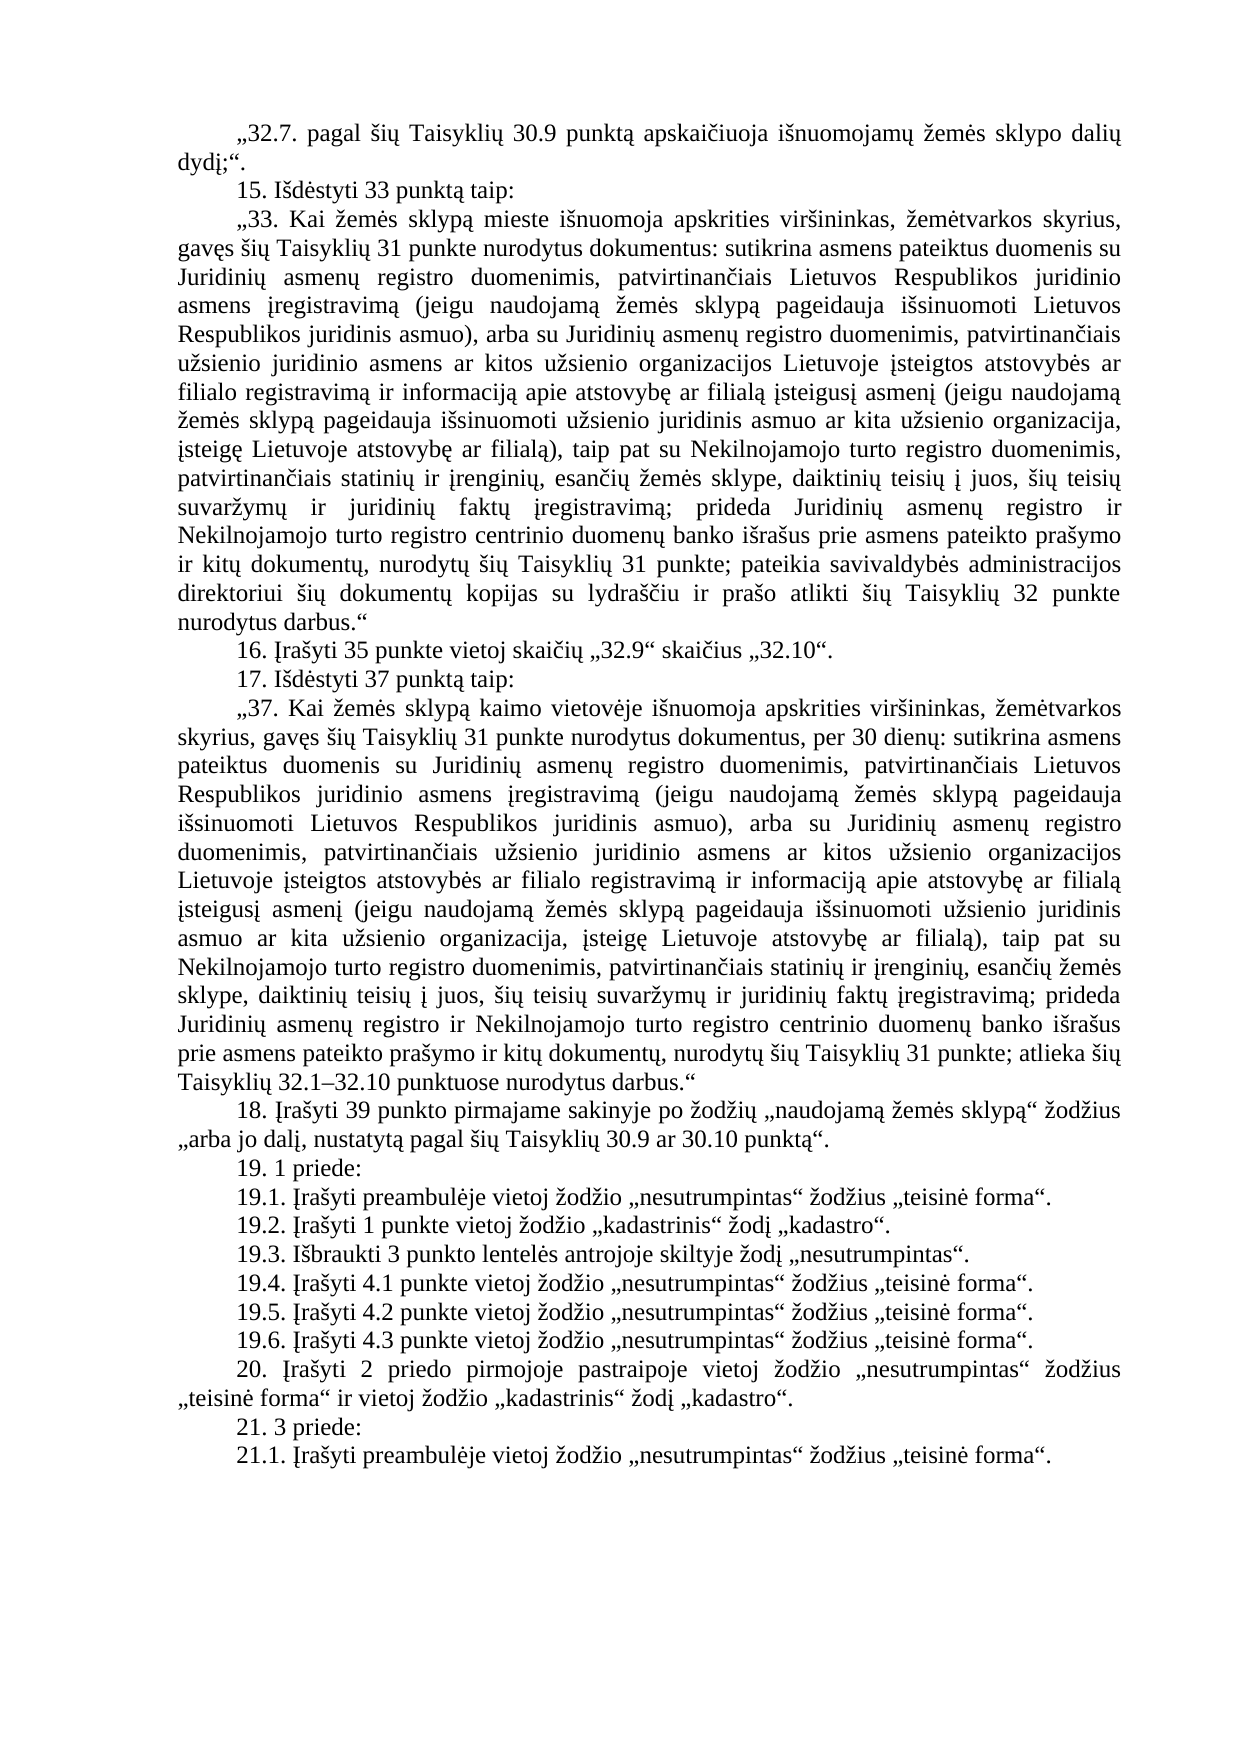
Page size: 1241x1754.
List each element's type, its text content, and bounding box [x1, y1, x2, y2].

text 16. Įrašyti 35 punkte vietoj skaičių „32.9“ skaičius „32.10“. [177, 636, 1122, 664]
text 19. 1 priede: [177, 1153, 1122, 1182]
text 15. Išdėstyti 33 punktą taip: [177, 176, 1122, 204]
text 19.2. Įrašyti 1 punkte vietoj žodžio „kadastrinis“ žodį „kadastro“. [177, 1211, 1122, 1239]
text 18. Įrašyti 39 punkto pirmajame sakinyje po žodžių „naudojamą žemės sklypą“ žodžius „arba jo dalį, nustatytą pagal šių Taisyklių 30.9 ar 30.10 punktą“. [177, 1096, 1122, 1153]
text „33. Kai žemės sklypą mieste išnuomoja apskrities viršininkas, žemėtvarkos skyrius, gavęs šių Taisyklių 31 punkte nurodytus dokumentus: sutikrina asmens pateiktus duomenis su Juridinių asmenų registro duomenimis, patvirtinančiais Lietuvos Respublikos juridinio asmens įregistravimą (jeigu naudojamą žemės sklypą pageidauja išsinuomoti Lietuvos Respublikos juridinis asmuo), arba su Juridinių asmenų registro duomenimis, patvirtinančiais užsienio juridinio asmens ar kitos užsienio organizacijos Lietuvoje įsteigtos atstovybės ar filialo registravimą ir informaciją apie atstovybę ar filialą įsteigusį asmenį (jeigu naudojamą žemės sklypą pageidauja išsinuomoti užsienio juridinis asmuo ar kita užsienio organizacija, įsteigę Lietuvoje atstovybę ar filialą), taip pat su Nekilnojamojo turto registro duomenimis, patvirtinančiais statinių ir įrenginių, esančių žemės sklype, daiktinių teisių į juos, šių teisių suvaržymų ir juridinių faktų įregistravimą; prideda Juridinių asmenų registro ir Nekilnojamojo turto registro centrinio duomenų banko išrašus prie asmens pateikto prašymo ir kitų dokumentų, nurodytų šių Taisyklių 31 punkte; pateikia savivaldybės administracijos direktoriui šių dokumentų kopijas su lydraščiu ir prašo atlikti šių Taisyklių 32 punkte nurodytus darbus.“ [177, 204, 1122, 636]
text 20. Įrašyti 2 priedo pirmojoje pastraipoje vietoj žodžio „nesutrumpintas“ žodžius „teisinė forma“ ir vietoj žodžio „kadastrinis“ žodį „kadastro“. [177, 1354, 1122, 1412]
text 21.1. Įrašyti preambulėje vietoj žodžio „nesutrumpintas“ žodžius „teisinė forma“. [177, 1441, 1122, 1469]
text „32.7. pagal šių Taisyklių 30.9 punktą apskaičiuoja išnuomojamų žemės sklypo dalių dydį;“. [177, 118, 1122, 176]
text 17. Išdėstyti 37 punktą taip: [177, 664, 1122, 693]
text 19.4. Įrašyti 4.1 punkte vietoj žodžio „nesutrumpintas“ žodžius „teisinė forma“. [177, 1268, 1122, 1297]
text 19.6. Įrašyti 4.3 punkte vietoj žodžio „nesutrumpintas“ žodžius „teisinė forma“. [177, 1326, 1122, 1354]
text 19.5. Įrašyti 4.2 punkte vietoj žodžio „nesutrumpintas“ žodžius „teisinė forma“. [177, 1297, 1122, 1326]
text 21. 3 priede: [177, 1412, 1122, 1441]
text „37. Kai žemės sklypą kaimo vietovėje išnuomoja apskrities viršininkas, žemėtvarkos skyrius, gavęs šių Taisyklių 31 punkte nurodytus dokumentus, per 30 dienų: sutikrina asmens pateiktus duomenis su Juridinių asmenų registro duomenimis, patvirtinančiais Lietuvos Respublikos juridinio asmens įregistravimą (jeigu naudojamą žemės sklypą pageidauja išsinuomoti Lietuvos Respublikos juridinis asmuo), arba su Juridinių asmenų registro duomenimis, patvirtinančiais užsienio juridinio asmens ar kitos užsienio organizacijos Lietuvoje įsteigtos atstovybės ar filialo registravimą ir informaciją apie atstovybę ar filialą įsteigusį asmenį (jeigu naudojamą žemės sklypą pageidauja išsinuomoti užsienio juridinis asmuo ar kita užsienio organizacija, įsteigę Lietuvoje atstovybę ar filialą), taip pat su Nekilnojamojo turto registro duomenimis, patvirtinančiais statinių ir įrenginių, esančių žemės sklype, daiktinių teisių į juos, šių teisių suvaržymų ir juridinių faktų įregistravimą; prideda Juridinių asmenų registro ir Nekilnojamojo turto registro centrinio duomenų banko išrašus prie asmens pateikto prašymo ir kitų dokumentų, nurodytų šių Taisyklių 31 punkte; atlieka šių Taisyklių 32.1–32.10 punktuose nurodytus darbus.“ [177, 693, 1122, 1096]
text 19.1. Įrašyti preambulėje vietoj žodžio „nesutrumpintas“ žodžius „teisinė forma“. [177, 1182, 1122, 1211]
text 19.3. Išbraukti 3 punkto lentelės antrojoje skiltyje žodį „nesutrumpintas“. [177, 1239, 1122, 1268]
